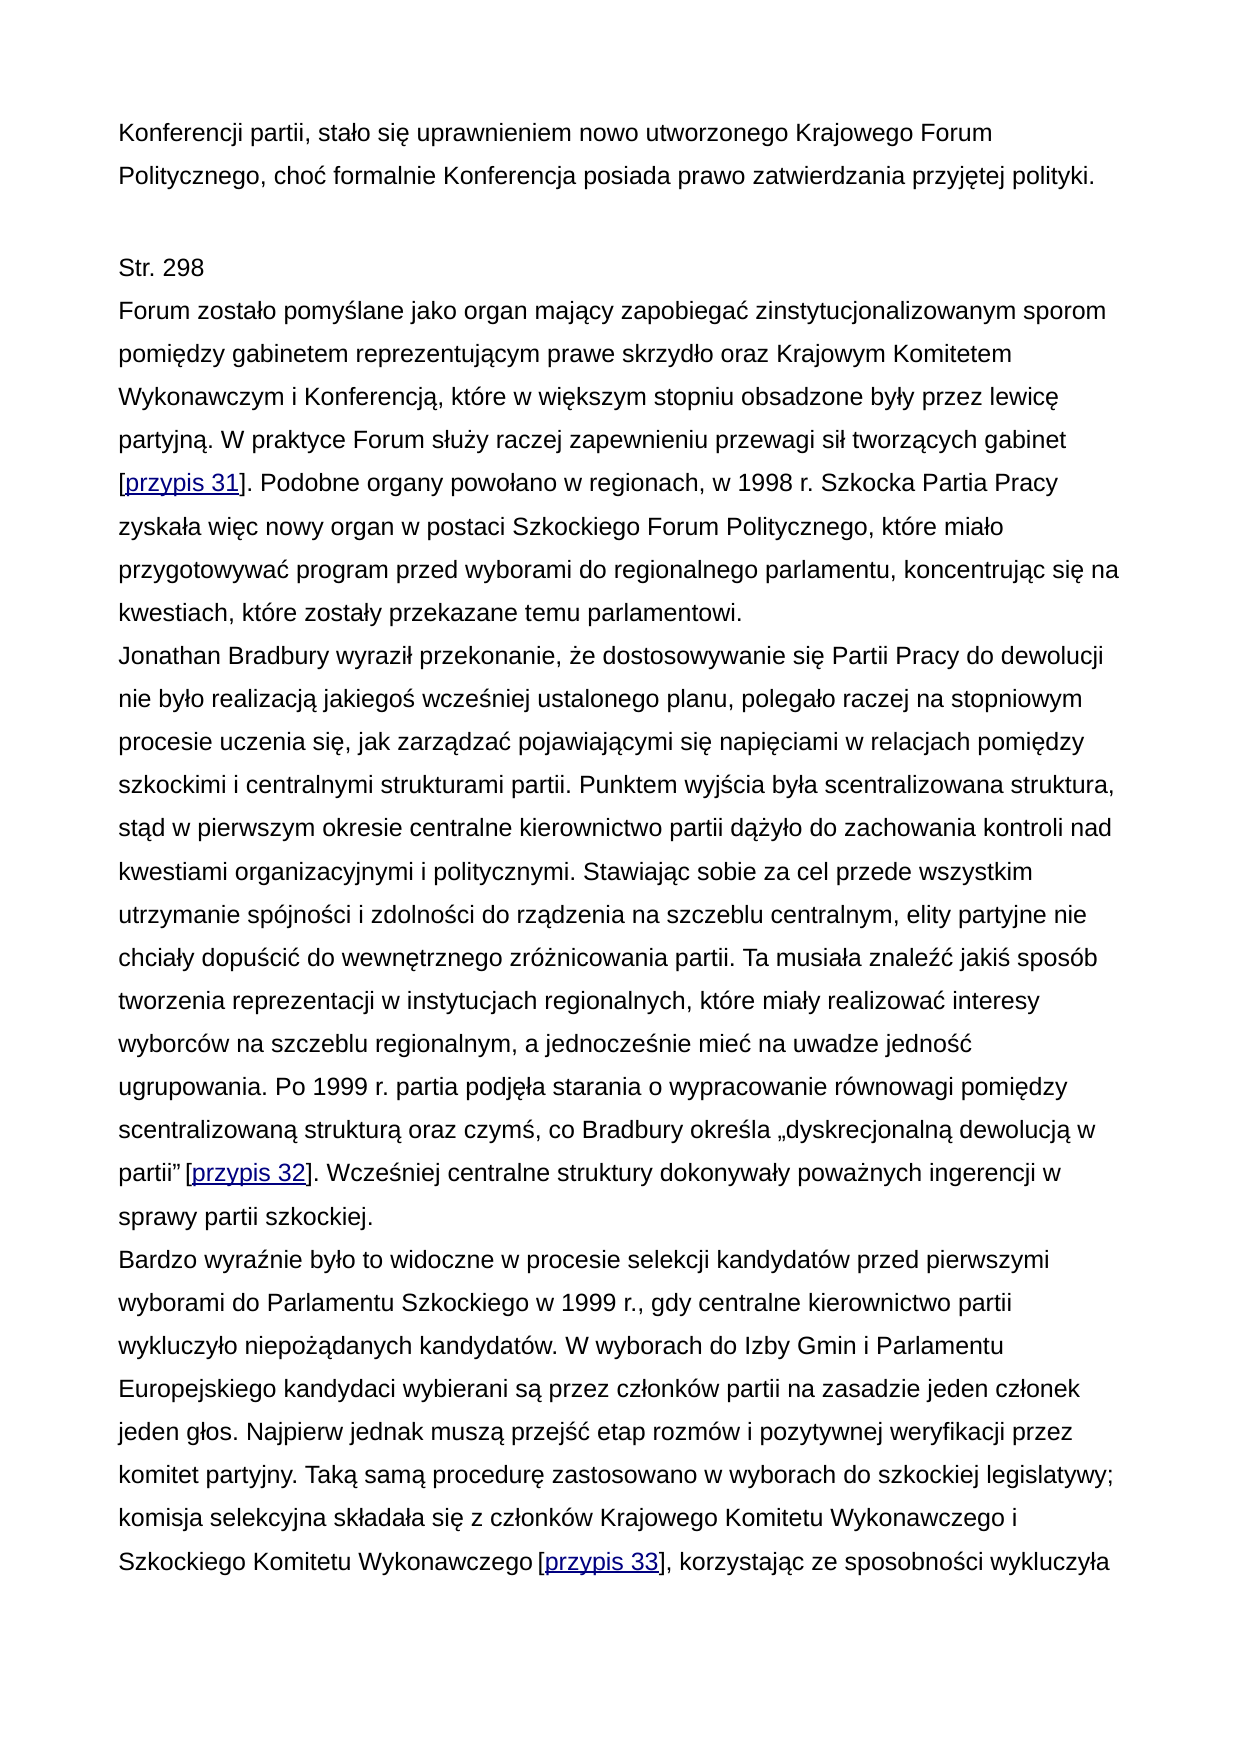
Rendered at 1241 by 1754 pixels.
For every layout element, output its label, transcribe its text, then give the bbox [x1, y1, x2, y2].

text Forum zostało pomyślane jako organ mający zapobiegać zinstytucjonalizowanym sporom pomiędzy gabinetem reprezentującym prawe skrzydło oraz Krajowym Komitetem Wykonawczym i Konferencją, które w większym stopniu obsadzone były przez lewicę partyjną. W praktyce Forum służy raczej zapewnieniu przewagi sił tworzących gabinet [przypis 31]. Podobne organy powołano w regionach, w 1998 r. Szkocka Partia Pracy zyskała więc nowy organ w postaci Szkockiego Forum Politycznego, które miało przygotowywać program przed wyborami do regionalnego parlamentu, koncentrując się na kwestiach, które zostały przekazane temu parlamentowi. [118, 296, 1122, 627]
text Jonathan Bradbury wyraził przekonanie, że dostosowywanie się Partii Pracy do dewolucji nie było realizacją jakiegoś wcześniej ustalonego planu, polegało raczej na stopniowym procesie uczenia się, jak zarządzać pojawiającymi się napięciami w relacjach pomiędzy szkockimi i centralnymi strukturami partii. Punktem wyjścia była scentralizowana struktura, stąd w pierwszym okresie centralne kierownictwo partii dążyło do zachowania kontroli nad kwestiami organizacyjnymi i politycznymi. Stawiając sobie za cel przede wszystkim utrzymanie spójności i zdolności do rządzenia na szczeblu centralnym, elity partyjne nie chciały dopuścić do wewnętrznego zróżnicowania partii. Ta musiała znaleźć jakiś sposób tworzenia reprezentacji w instytucjach regionalnych, które miały realizować interesy wyborców na szczeblu regionalnym, a jednocześnie mieć na uwadze jedność ugrupowania. Po 1999 r. partia podjęła starania o wypracowanie równowagi pomiędzy scentralizowaną strukturą oraz czymś, co Bradbury określa „dyskrecjonalną dewolucją w partii” [przypis 32]. Wcześniej centralne struktury dokonywały poważnych ingerencji w sprawy partii szkockiej. [118, 641, 1122, 1230]
text Konferencji partii, stało się uprawnieniem nowo utworzonego Krajowego Forum Politycznego, choć formalnie Konferencja posiada prawo zatwierdzania przyjętej polityki. [118, 118, 1122, 190]
text Str. 298 [118, 253, 1122, 282]
text Bardzo wyraźnie było to widoczne w procesie selekcji kandydatów przed pierwszymi wyborami do Parlamentu Szkockiego w 1999 r., gdy centralne kierownictwo partii wykluczyło niepożądanych kandydatów. W wyborach do Izby Gmin i Parlamentu Europejskiego kandydaci wybierani są przez członków partii na zasadzie jeden członek jeden głos. Najpierw jednak muszą przejść etap rozmów i pozytywnej weryfikacji przez komitet partyjny. Taką samą procedurę zastosowano w wyborach do szkockiej legislatywy; komisja selekcyjna składała się z członków Krajowego Komitetu Wykonawczego i Szkockiego Komitetu Wykonawczego [przypis 33], korzystając ze sposobności wykluczyła [118, 1245, 1122, 1575]
